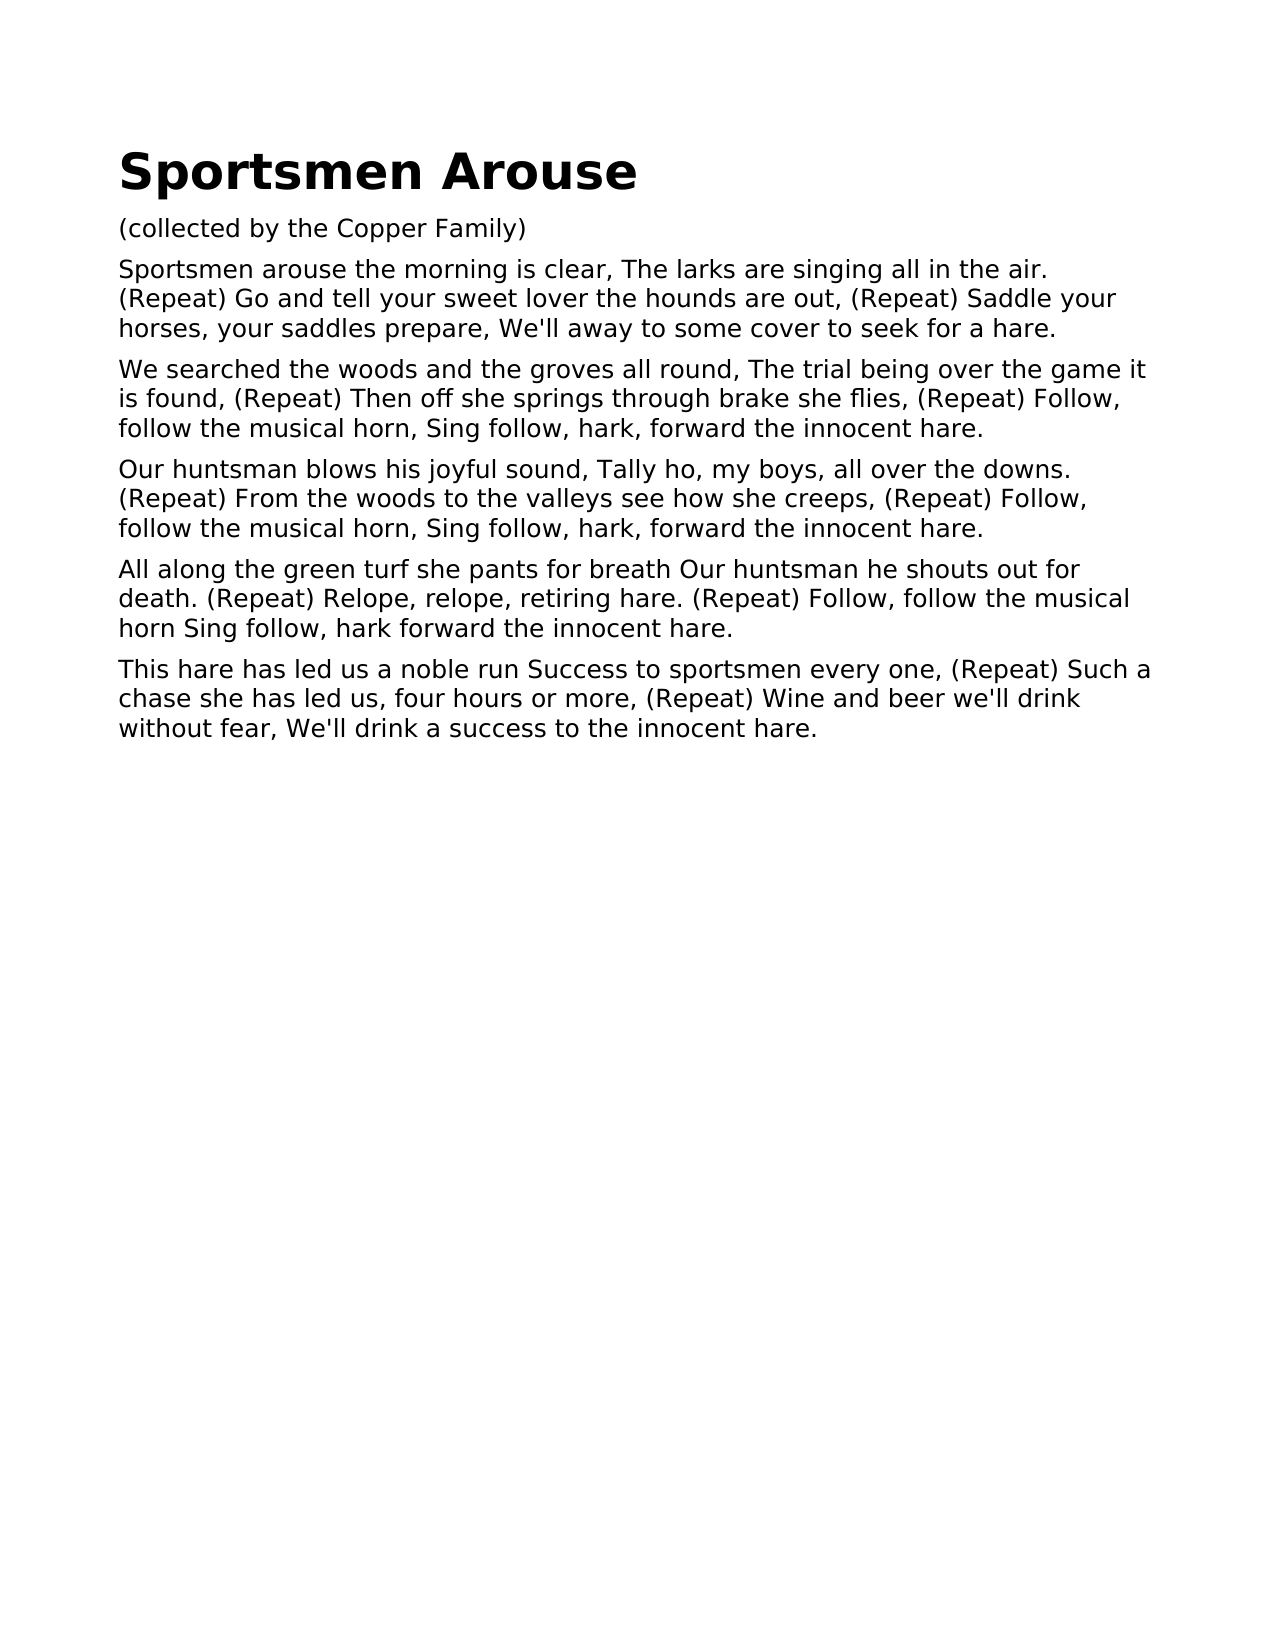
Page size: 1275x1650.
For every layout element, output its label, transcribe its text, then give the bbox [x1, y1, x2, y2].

text (collected by the Copper Family) [118, 214, 1157, 243]
text All along the green turf she pants for breath Our huntsman he shouts out for death. (Repeat) Relope, relope, retiring hare. (Repeat) Follow, follow the musical horn Sing follow, hark forward the innocent hare. [118, 556, 1157, 643]
text Our huntsman blows his joyful sound, Tally ho, my boys, all over the downs. (Repeat) From the woods to the valleys see how she creeps, (Repeat) Follow, follow the musical horn, Sing follow, hark, forward the innocent hare. [118, 456, 1157, 543]
text Sportsmen arouse the morning is clear, The larks are singing all in the air. (Repeat) Go and tell your sweet lover the hounds are out, (Repeat) Saddle your horses, your saddles prepare, We'll away to some cover to seek for a hare. [118, 256, 1157, 343]
text This hare has led us a noble run Success to sportsmen every one, (Repeat) Such a chase she has led us, four hours or more, (Repeat) Wine and beer we'll drink without fear, We'll drink a success to the innocent hare. [118, 656, 1157, 743]
text We searched the woods and the groves all round, The trial being over the game it is found, (Repeat) Then off she springs through brake she flies, (Repeat) Follow, follow the musical horn, Sing follow, hark, forward the innocent hare. [118, 356, 1157, 443]
subtitle Sportsmen Arouse [118, 143, 1157, 201]
